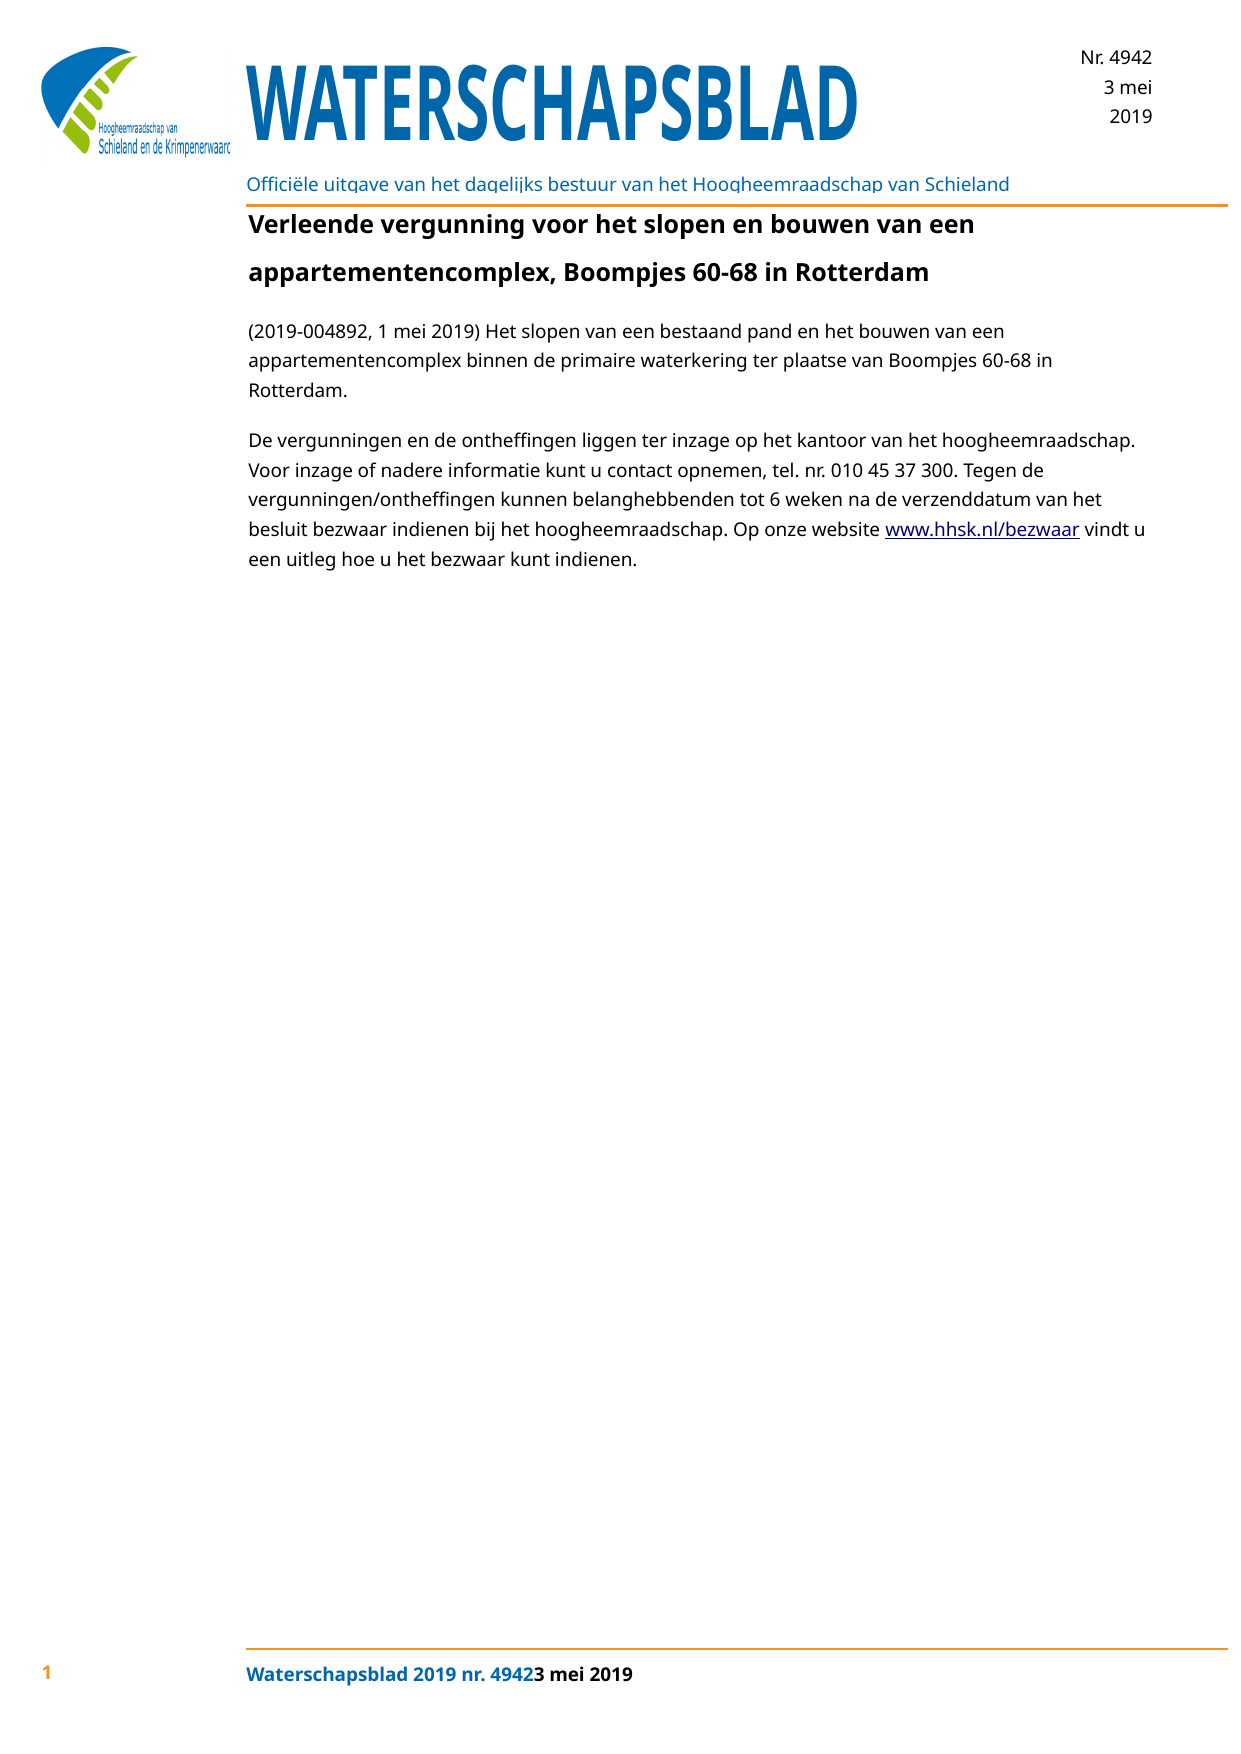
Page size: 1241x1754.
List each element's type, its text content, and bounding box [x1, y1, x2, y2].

text (2019-004892, 1 mei 2019) Het slopen van een bestaand pand en het bouwen van een appartementencomplex binnen de primaire waterkering ter plaatse van Boompjes 60-68 in Rotterdam. [248, 318, 1152, 403]
text De vergunningen en de ontheffingen liggen ter inzage op het kantoor van het hoogheemraadschap. Voor inzage of nadere informatie kunt u contact opnemen, tel. nr. 010 45 37 300. Tegen de vergunningen/ontheffingen kunnen belanghebbenden tot 6 weken na de verzenddatum van het besluit bezwaar indienen bij het hoogheemraadschap. Op onze website www.hhsk.nl/bezwaar vindt u een uitleg hoe u het bezwaar kunt indienen. [248, 427, 1152, 572]
picture [41, 47, 231, 172]
text Verleende vergunning voor het slopen en bouwen van een appartementencomplex, Boompjes 60-68 in Rotterdam [248, 207, 1152, 288]
